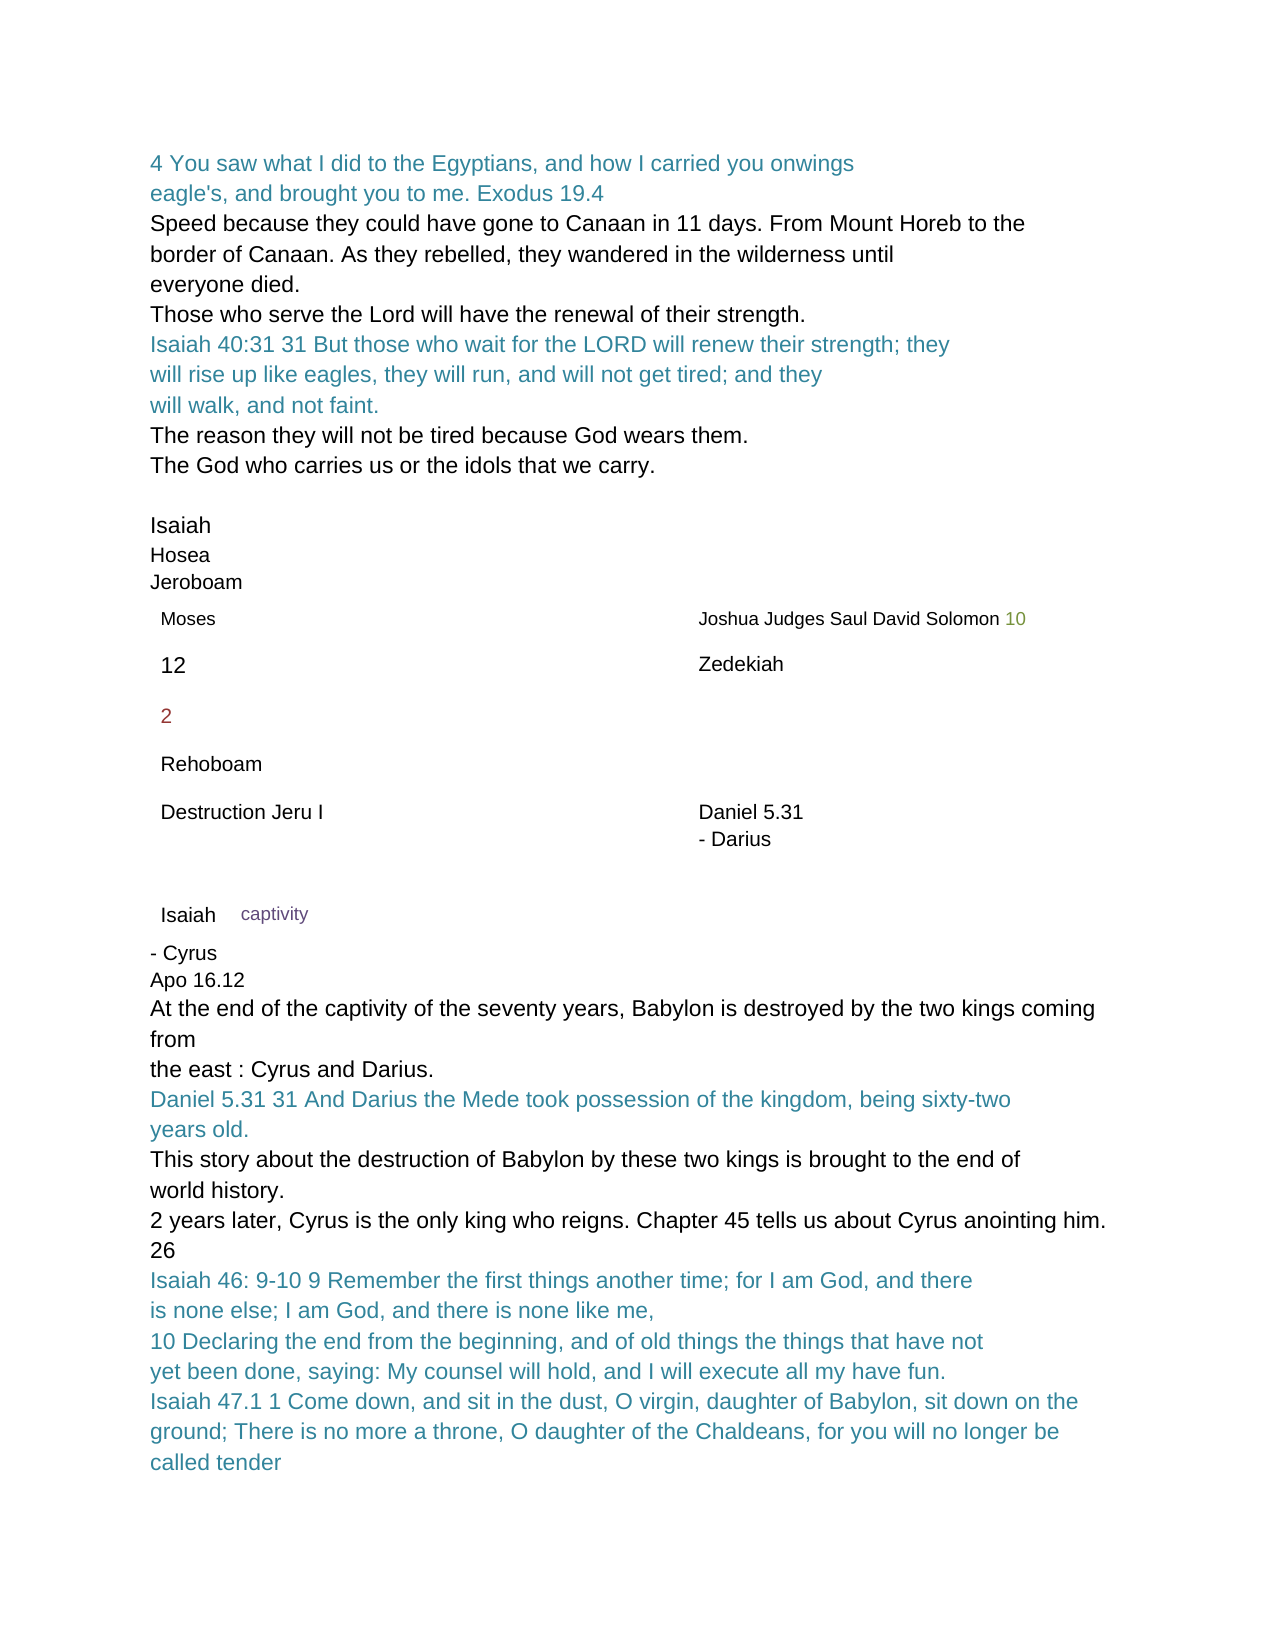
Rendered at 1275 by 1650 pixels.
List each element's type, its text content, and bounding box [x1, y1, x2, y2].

text yet been done, saying: My counsel will hold, and I will execute all my have fun. [150, 1358, 1125, 1384]
text will walk, and not faint. [150, 392, 1125, 418]
text years old. [150, 1116, 1125, 1143]
table_cell [688, 741, 1109, 789]
text Speed ​​because they could have gone to Canaan in 11 days. From Mount Horeb to the [150, 210, 1125, 237]
table_header Moses [150, 598, 688, 641]
table_cell Rehoboam [150, 741, 688, 789]
text This story about the destruction of Babylon by these two kings is brought to the end of [150, 1146, 1125, 1173]
table_cell [688, 694, 1109, 741]
text The reason they will not be tired because God wears them. [150, 422, 1125, 448]
table_header captivity [230, 893, 349, 940]
text Isaiah 47.1 1 Come down, and sit in the dust, O virgin, daughter of Babylon, sit down on the ground; There is no more a throne, O daughter of the Chaldeans, for you will no longer be called tender [150, 1388, 1125, 1475]
table_cell Daniel 5.31 - Darius [688, 789, 1109, 862]
text Jeroboam [150, 570, 1125, 594]
text Isaiah [150, 512, 1125, 539]
table_cell 12 [150, 641, 688, 693]
text Apo 16.12 [150, 968, 1125, 992]
text the east : Cyrus and Darius. [150, 1056, 1125, 1082]
text world history. [150, 1177, 1125, 1203]
text Hosea [150, 543, 1125, 567]
text is none else; I am God, and there is none like me, [150, 1297, 1125, 1324]
text 10 Declaring the end from the beginning, and of old things the things that have not [150, 1328, 1125, 1354]
text 2 years later, Cyrus is the only king who reigns. Chapter 45 tells us about Cyrus anointing him. [150, 1207, 1125, 1233]
text 26 [150, 1237, 1125, 1263]
text 4 You saw what I did to the Egyptians, and how I carried you onwings [150, 150, 1125, 176]
table_header Isaiah [150, 893, 230, 940]
text Those who serve the Lord will have the renewal of their strength. [150, 301, 1125, 327]
text At the end of the captivity of the seventy years, Babylon is destroyed by the two kings coming from [150, 995, 1125, 1052]
table_cell Zedekiah [688, 641, 1109, 693]
table_cell Destruction Jeru I [150, 789, 688, 862]
text eagle's, and brought you to me. Exodus 19.4 [150, 180, 1125, 207]
text border of Canaan. As they rebelled, they wandered in the wilderness until [150, 241, 1125, 267]
text Isaiah 46: 9-10 9 Remember the first things another time; for I am God, and there [150, 1267, 1125, 1294]
text The God who carries us or the idols that we carry. [150, 452, 1125, 478]
table_header Joshua Judges Saul David Solomon 10 [688, 598, 1109, 641]
text everyone died. [150, 271, 1125, 297]
table_cell 2 [150, 694, 688, 741]
text Isaiah 40:31 31 But those who wait for the LORD will renew their strength; they [150, 331, 1125, 358]
text - Cyrus [150, 940, 1125, 964]
text Daniel 5.31 31 And Darius the Mede took possession of the kingdom, being sixty-two [150, 1086, 1125, 1112]
text will rise up like eagles, they will run, and will not get tired; and they [150, 361, 1125, 388]
